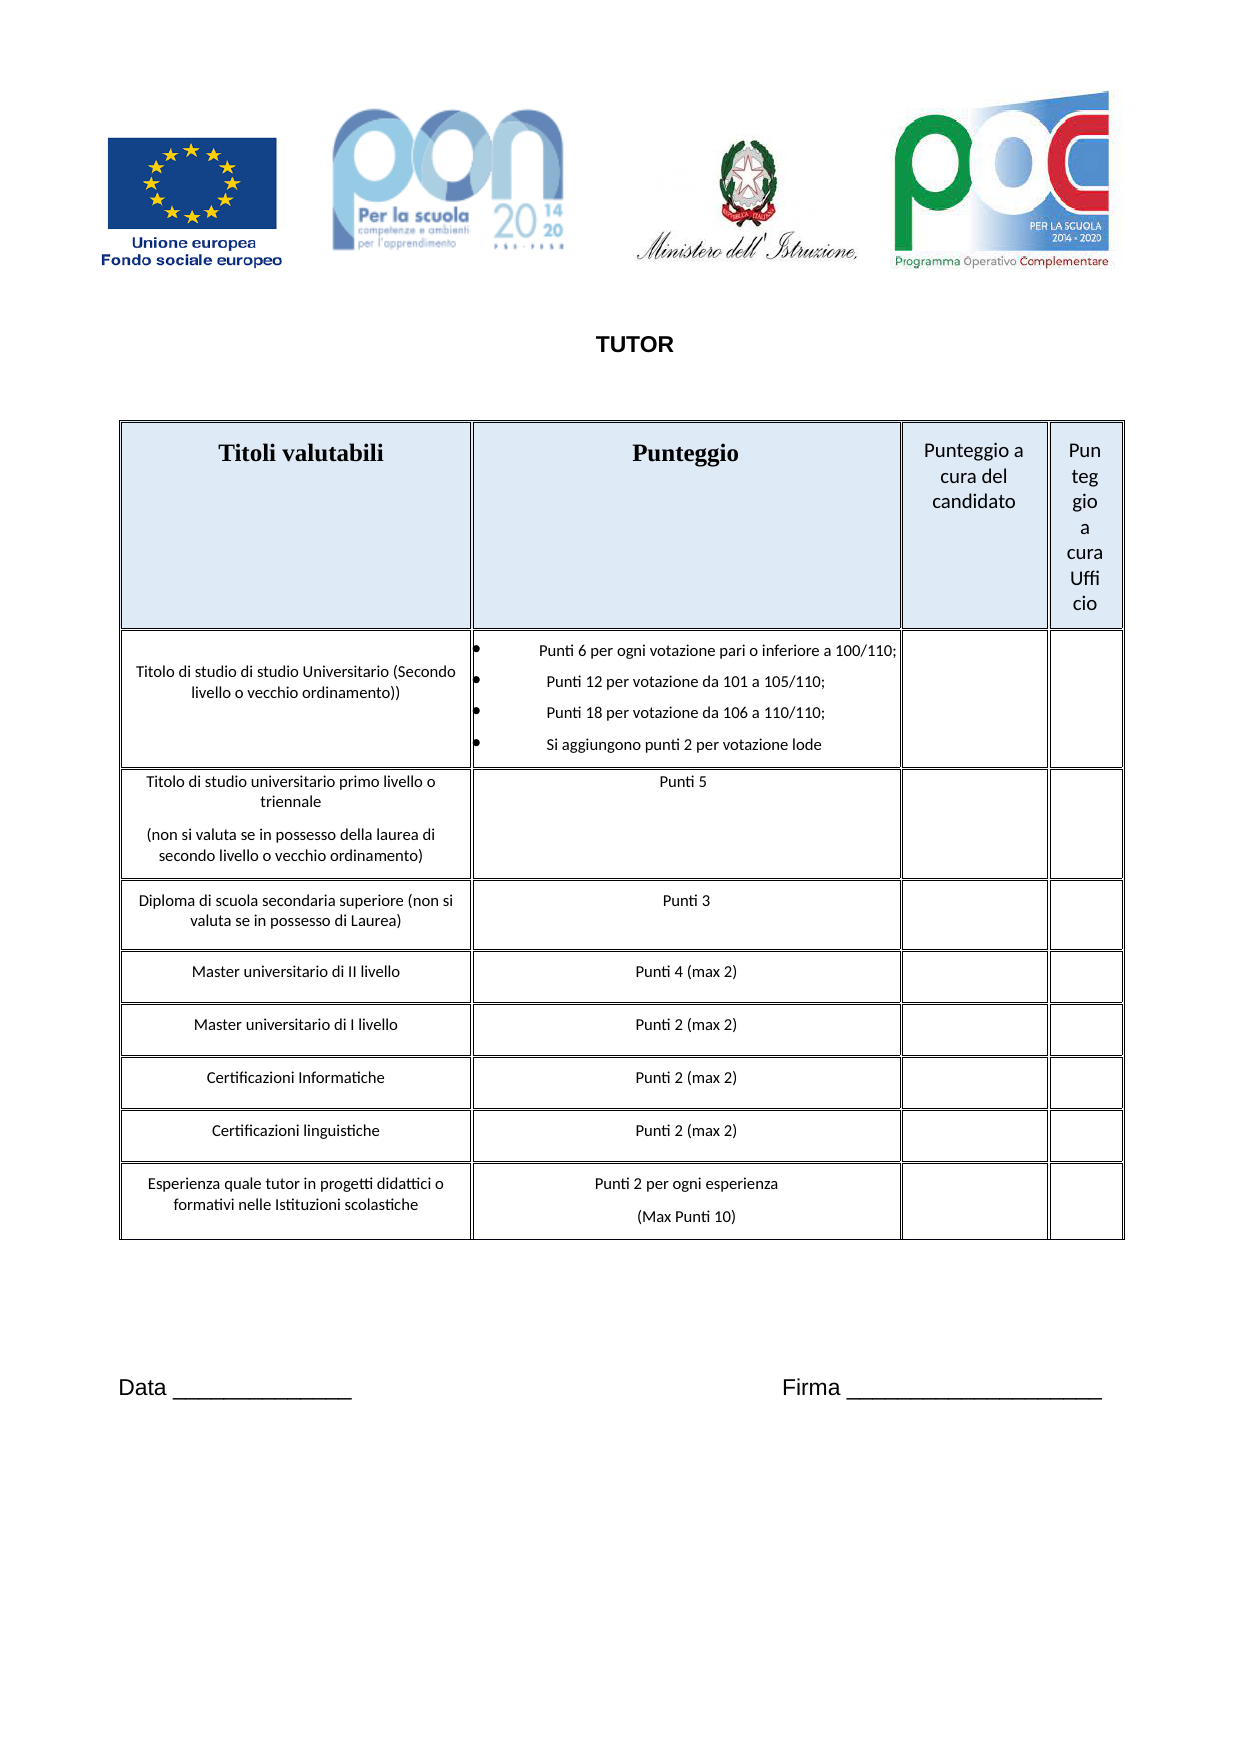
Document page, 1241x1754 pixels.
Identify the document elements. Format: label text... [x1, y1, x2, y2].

table_cell Punti 2 per ogni esperienza (Max Punti 10) [474, 1164, 900, 1239]
table_header Titoli valutabili [122, 423, 470, 628]
table_cell [903, 770, 1047, 877]
table_header Punteggio a cura Ufficio [1051, 423, 1122, 628]
table_cell [903, 631, 1047, 767]
table_cell [1051, 952, 1122, 1002]
table_header Punteggio [474, 423, 900, 628]
table_cell [1051, 1058, 1122, 1108]
table_header Punteggio a cura del candidato [903, 423, 1047, 628]
table_cell [1051, 770, 1122, 877]
table_cell [1051, 631, 1122, 767]
table_cell Titolo di studio universitario primo livello o triennale (non si valuta se in possesso della laurea di secondo livello o vecchio ordinamento) [122, 770, 470, 877]
table_cell Punti 2 (max 2) [474, 1005, 900, 1055]
table_cell Punti 2 (max 2) [474, 1058, 900, 1108]
table_cell Certificazioni linguistiche [122, 1111, 470, 1161]
text Data ______________ Firma ____________________ [118, 1374, 1122, 1400]
table_cell Punti 6 per ogni votazione pari o inferiore a 100/110; Punti 12 per votazione da 101 a 105/110; Punti 18 per votazione da 106 a 110/110; Si aggiungono punti 2 per votazione lode [474, 631, 900, 767]
table_cell [1051, 1005, 1122, 1055]
table_cell [903, 1164, 1047, 1239]
table_cell Punti 2 (max 2) [474, 1111, 900, 1161]
table_cell Esperienza quale tutor in progetti didattici o formativi nelle Istituzioni scolastiche [122, 1164, 470, 1239]
picture [88, 73, 875, 287]
table_cell Master universitario di II livello [122, 952, 470, 1002]
table_cell Certificazioni Informatiche [122, 1058, 470, 1108]
table_cell [903, 881, 1047, 948]
table_cell [903, 1111, 1047, 1161]
table_cell [1051, 1111, 1122, 1161]
table_cell Punti 4 (max 2) [474, 952, 900, 1002]
table_cell [1051, 881, 1122, 948]
table_cell [903, 952, 1047, 1002]
table_cell Diploma di scuola secondaria superiore (non si valuta se in possesso di Laurea) [122, 881, 470, 948]
table_cell [903, 1058, 1047, 1108]
table_cell Titolo di studio di studio Universitario (Secondo livello o vecchio ordinamento)) [122, 631, 470, 767]
table_cell Master universitario di I livello [122, 1005, 470, 1055]
table_cell Punti 5 [474, 770, 900, 877]
table_cell [903, 1005, 1047, 1055]
text TUTOR [148, 331, 1122, 357]
table_cell Punti 3 [474, 881, 900, 948]
table_cell [1051, 1164, 1122, 1239]
